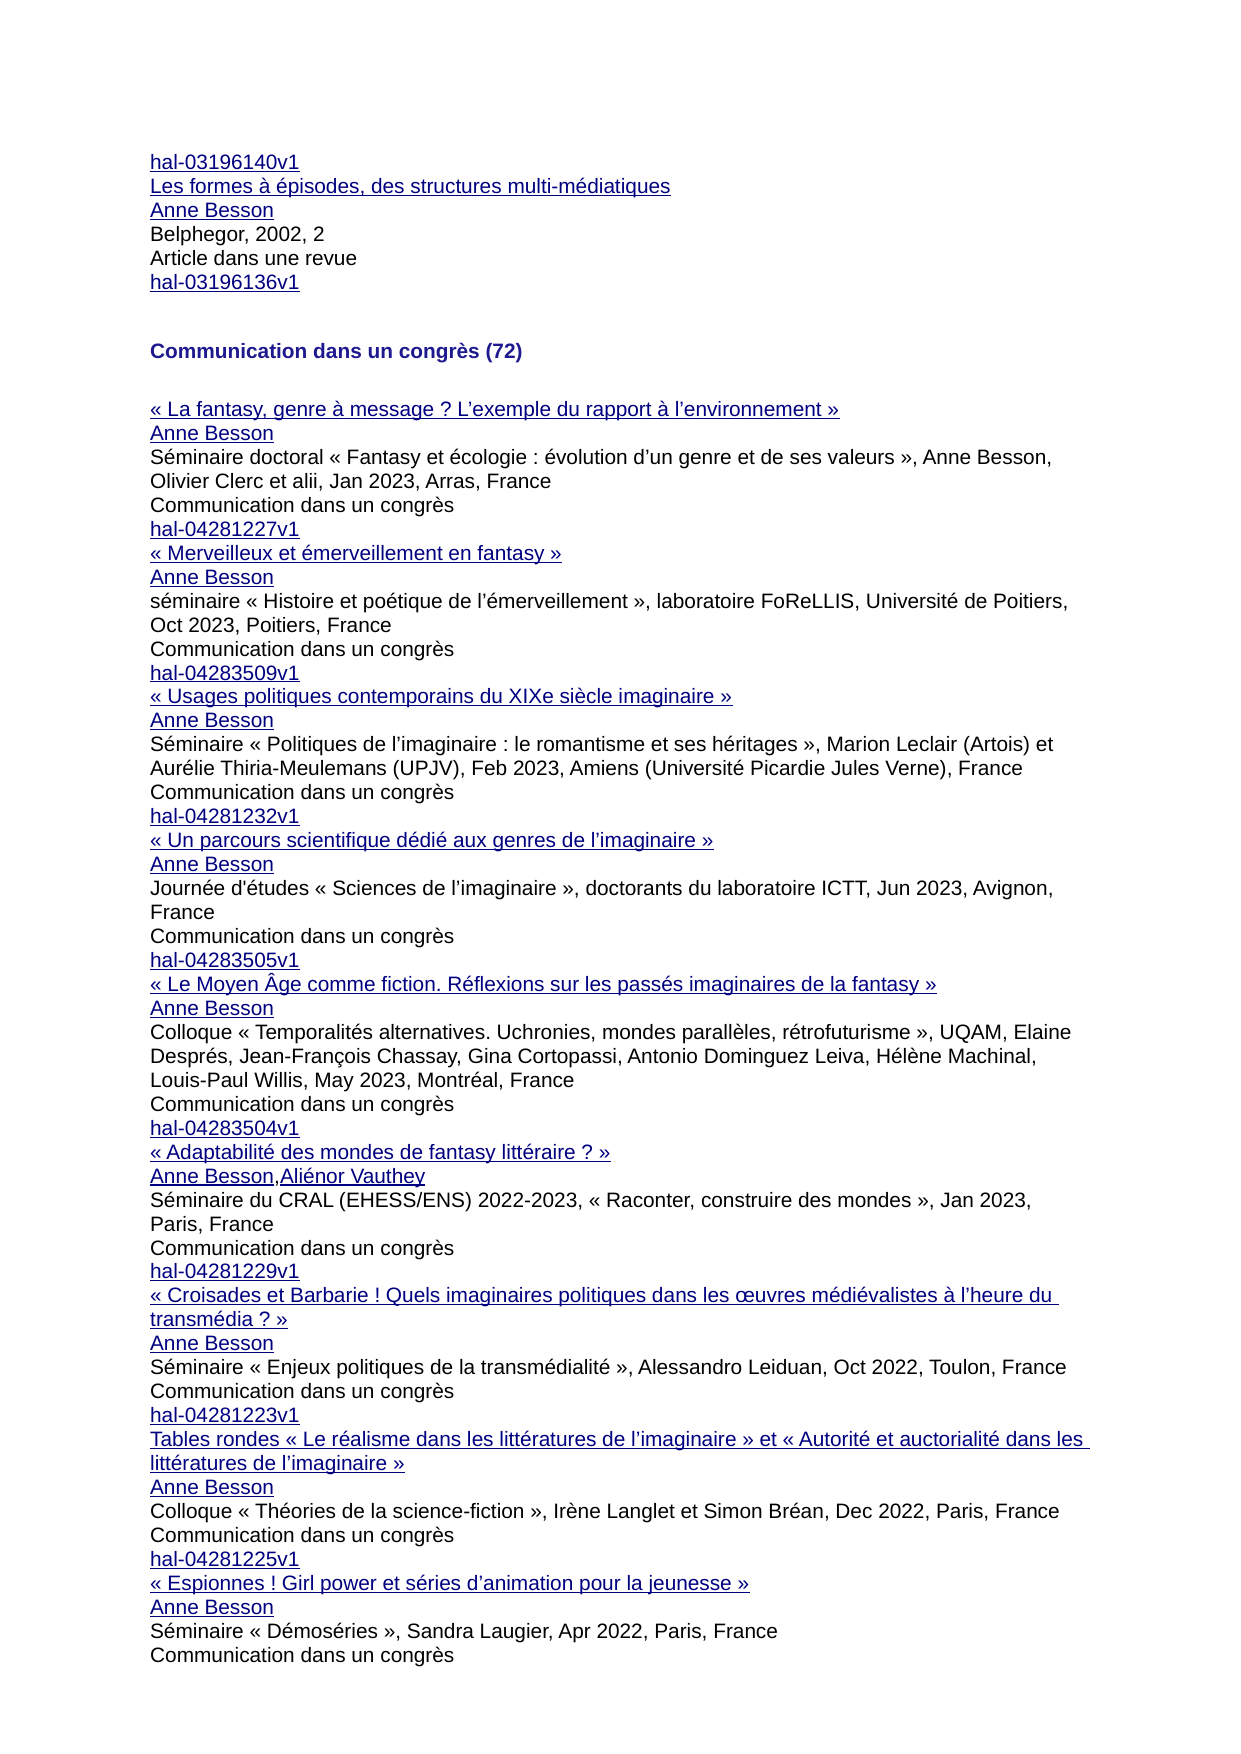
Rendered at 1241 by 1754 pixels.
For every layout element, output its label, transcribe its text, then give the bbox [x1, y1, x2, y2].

table_cell Les formes à épisodes, des structures multi-médiatiques Anne Besson Belphegor, 2002, 2 Article dans une revue hal-03196136v1 [150, 174, 1090, 294]
table_header « La fantasy, genre à message ? L’exemple du rapport à l’environnement » Anne Besson Séminaire doctoral « Fantasy et écologie : évolution d’un genre et de ses valeurs », Anne Besson, Olivier Clerc et alii, Jan 2023, Arras, France Communication dans un congrès hal-04281227v1 [150, 397, 1090, 541]
table_cell « Merveilleux et émerveillement en fantasy » Anne Besson séminaire « Histoire et poétique de l’émerveillement », laboratoire FoReLLIS, Université de Poitiers, Oct 2023, Poitiers, France Communication dans un congrès hal-04283509v1 [150, 541, 1090, 684]
table_cell « Croisades et Barbarie ! Quels imaginaires politiques dans les œuvres médiévalistes à l’heure du transmédia ? » Anne Besson Séminaire « Enjeux politiques de la transmédialité », Alessandro Leiduan, Oct 2022, Toulon, France Communication dans un congrès hal-04281223v1 [150, 1283, 1090, 1427]
table_cell « Usages politiques contemporains du XIXe siècle imaginaire » Anne Besson Séminaire « Politiques de l’imaginaire : le romantisme et ses héritages », Marion Leclair (Artois) et Aurélie Thiria-Meulemans (UPJV), Feb 2023, Amiens (Université Picardie Jules Verne), France Communication dans un congrès hal-04281232v1 [150, 684, 1090, 828]
table_cell « Adaptabilité des mondes de fantasy littéraire ? » Anne Besson,Aliénor Vauthey Séminaire du CRAL (EHESS/ENS) 2022-2023, « Raconter, construire des mondes », Jan 2023, Paris, France Communication dans un congrès hal-04281229v1 [150, 1140, 1090, 1283]
table_cell Tables rondes « Le réalisme dans les littératures de l’imaginaire » et « Autorité et auctorialité dans les [150, 1427, 1090, 1448]
table_cell « Un parcours scientifique dédié aux genres de l’imaginaire » Anne Besson Journée d'études « Sciences de l’imaginaire », doctorants du laboratoire ICTT, Jun 2023, Avignon, France Communication dans un congrès hal-04283505v1 [150, 828, 1090, 972]
table_cell littératures de l’imaginaire » Anne Besson Colloque « Théories de la science-fiction », Irène Langlet et Simon Bréan, Dec 2022, Paris, France Communication dans un congrès hal-04281225v1 [150, 1449, 1090, 1571]
subtitle Communication dans un congrès (72) [150, 338, 1090, 362]
table_cell « Le Moyen Âge comme fiction. Réflexions sur les passés imaginaires de la fantasy » Anne Besson Colloque « Temporalités alternatives. Uchronies, mondes parallèles, rétrofuturisme », UQAM, Elaine Després, Jean-François Chassay, Gina Cortopassi, Antonio Dominguez Leiva, Hélène Machinal, Louis-Paul Willis, May 2023, Montréal, France Communication dans un congrès hal-04283504v1 [150, 972, 1090, 1139]
table_cell « Espionnes ! Girl power et séries d’animation pour la jeunesse » Anne Besson Séminaire « Démoséries », Sandra Laugier, Apr 2022, Paris, France Communication dans un congrès [150, 1571, 1090, 1667]
table_cell hal-03196140v1 [150, 150, 1090, 174]
